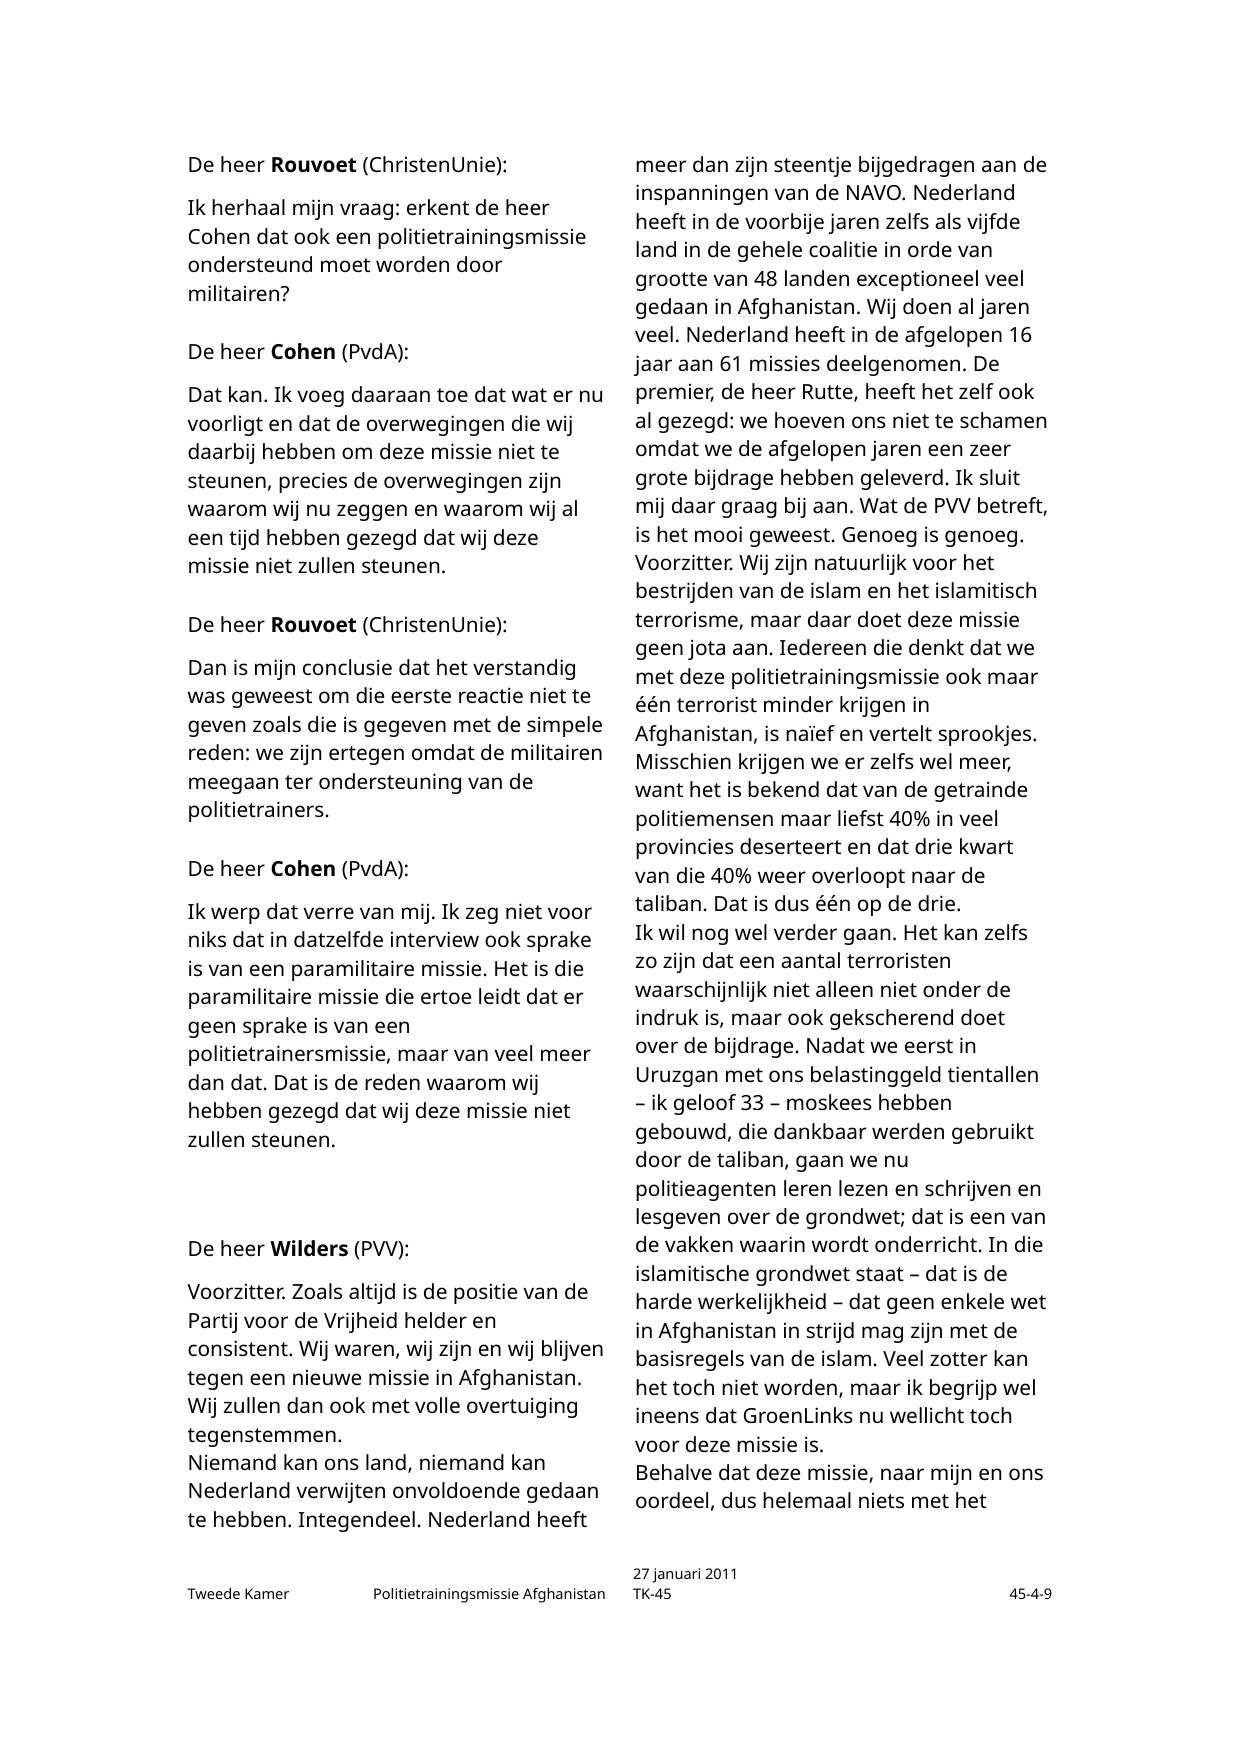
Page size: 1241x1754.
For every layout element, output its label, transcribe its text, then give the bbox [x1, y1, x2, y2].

text De heer Cohen (PvdA): [187, 854, 605, 882]
text Ik herhaal mijn vraag: erkent de heer Cohen dat ook een politietrainingsmissie ondersteund moet worden door militairen? [187, 193, 605, 307]
text De heer Rouvoet (ChristenUnie): [187, 610, 605, 638]
text De heer Wilders (PVV): [187, 1234, 605, 1262]
text Behalve dat deze missie, naar mijn en ons oordeel, dus helemaal niets met het [635, 1458, 1053, 1515]
text Voorzitter. Zoals altijd is de positie van de Partij voor de Vrijheid helder en consistent. Wij waren, wij zijn en wij blijven tegen een nieuwe missie in Afghanistan. Wij zullen dan ook met volle overtuiging tegenstemmen. [187, 1277, 605, 1448]
text De heer Cohen (PvdA): [187, 337, 605, 366]
text  [187, 1183, 605, 1212]
text De heer Rouvoet (ChristenUnie): [187, 150, 605, 178]
text Niemand kan ons land, niemand kan Nederland verwijten onvoldoende gedaan te hebben. Integendeel. Nederland heeft [187, 1448, 605, 1533]
text Voorzitter. Wij zijn natuurlijk voor het bestrijden van de islam en het islamitisch terrorisme, maar daar doet deze missie geen jota aan. Iedereen die denkt dat we met deze politietrainingsmissie ook maar één terrorist minder krijgen in Afghanistan, is naïef en vertelt sprookjes. Misschien krijgen we er zelfs wel meer, want het is bekend dat van de getrainde politiemensen maar liefst 40% in veel provincies deserteert en dat drie kwart van die 40% weer overloopt naar de taliban. Dat is dus één op de drie. [635, 548, 1053, 918]
text Dat kan. Ik voeg daaraan toe dat wat er nu voorligt en dat de overwegingen die wij daarbij hebben om deze missie niet te steunen, precies de overwegingen zijn waarom wij nu zeggen en waarom wij al een tijd hebben gezegd dat wij deze missie niet zullen steunen. [187, 381, 605, 580]
text meer dan zijn steentje bijgedragen aan de inspanningen van de NAVO. Nederland heeft in de voorbije jaren zelfs als vijfde land in de gehele coalitie in orde van grootte van 48 landen exceptioneel veel gedaan in Afghanistan. Wij doen al jaren veel. Nederland heeft in de afgelopen 16 jaar aan 61 missies deelgenomen. De premier, de heer Rutte, heeft het zelf ook al gezegd: we hoeven ons niet te schamen omdat we de afgelopen jaren een zeer grote bijdrage hebben geleverd. Ik sluit mij daar graag bij aan. Wat de PVV betreft, is het mooi geweest. Genoeg is genoeg. [635, 150, 1053, 548]
text Dan is mijn conclusie dat het verstandig was geweest om die eerste reactie niet te geven zoals die is gegeven met de simpele reden: we zijn ertegen omdat de militairen meegaan ter ondersteuning van de politietrainers. [187, 653, 605, 824]
text Ik wil nog wel verder gaan. Het kan zelfs zo zijn dat een aantal terroristen waarschijnlijk niet alleen niet onder de indruk is, maar ook gekscherend doet over de bijdrage. Nadat we eerst in Uruzgan met ons belastinggeld tientallen – ik geloof 33 – moskees hebben gebouwd, die dankbaar werden gebruikt door de taliban, gaan we nu politieagenten leren lezen en schrijven en lesgeven over de grondwet; dat is een van de vakken waarin wordt onderricht. In die islamitische grondwet staat – dat is de harde werkelijkheid – dat geen enkele wet in Afghanistan in strijd mag zijn met de basisregels van de islam. Veel zotter kan het toch niet worden, maar ik begrijp wel ineens dat GroenLinks nu wellicht toch voor deze missie is. [635, 918, 1053, 1458]
text Ik werp dat verre van mij. Ik zeg niet voor niks dat in datzelfde interview ook sprake is van een paramilitaire missie. Het is die paramilitaire missie die ertoe leidt dat er geen sprake is van een politietrainersmissie, maar van veel meer dan dat. Dat is de reden waarom wij hebben gezegd dat wij deze missie niet zullen steunen. [187, 897, 605, 1153]
